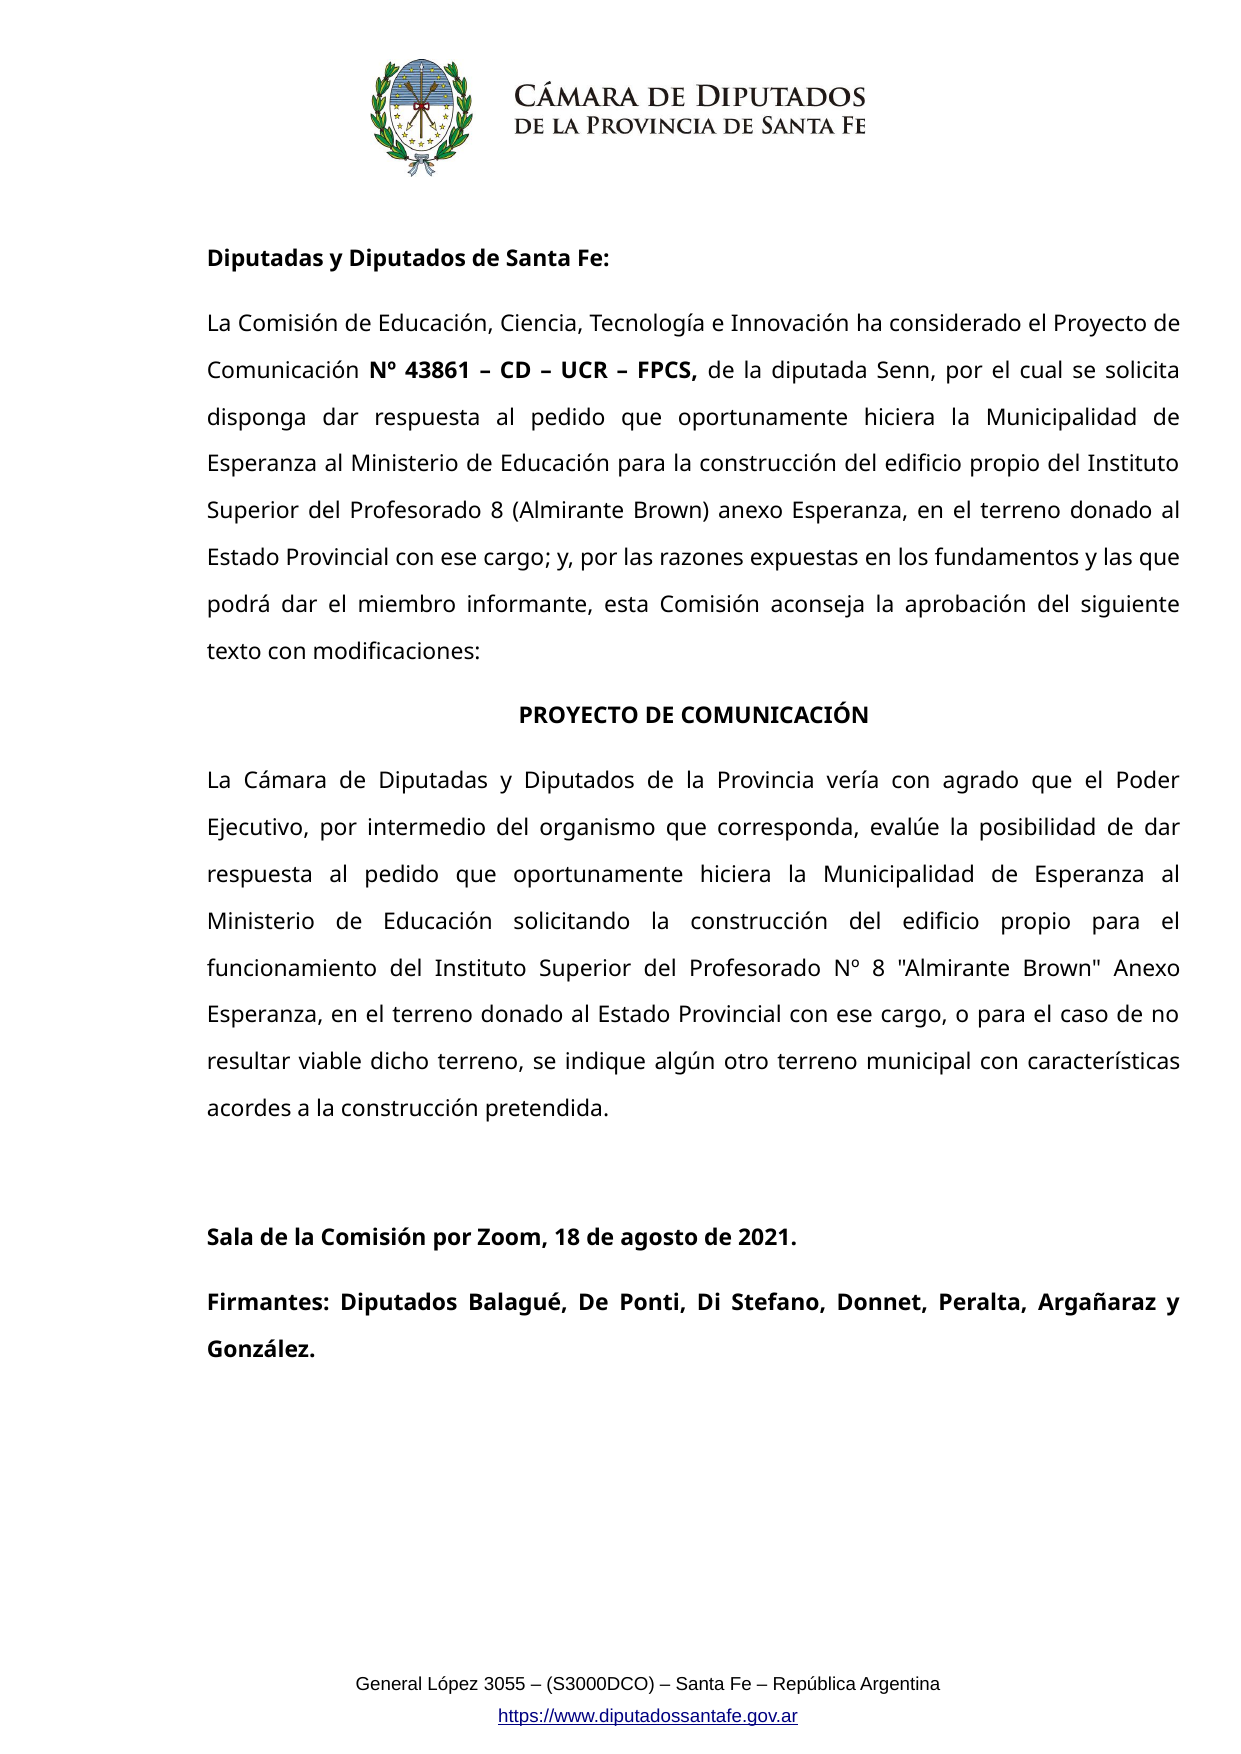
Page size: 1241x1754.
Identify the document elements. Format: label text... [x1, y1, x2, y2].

picture [370, 59, 866, 181]
text La Cámara de Diputadas y Diputados de la Provincia vería con agrado que el Poder Ejecutivo, por intermedio del organismo que corresponda, evalúe la posibilidad de dar respuesta al pedido que oportunamente hiciera la Municipalidad de Esperanza al Ministerio de Educación solicitando la construcción del edificio propio para el funcionamiento del Instituto Superior del Profesorado Nº 8 "Almirante Brown" Anexo Esperanza, en el terreno donado al Estado Provincial con ese cargo, o para el caso de no resultar viable dicho terreno, se indique algún otro terreno municipal con características acordes a la construcción pretendida. [207, 764, 1181, 1123]
text PROYECTO DE COMUNICACIÓN [207, 699, 1181, 731]
text Firmantes: Diputados Balagué, De Ponti, Di Stefano, Donnet, Peralta, Argañaraz y González. [207, 1286, 1181, 1364]
text Diputadas y Diputados de Santa Fe: [207, 242, 1181, 273]
text Sala de la Comisión por Zoom, 18 de agosto de 2021. [207, 1221, 1181, 1253]
text La Comisión de Educación, Ciencia, Tecnología e Innovación ha considerado el Proyecto de Comunicación Nº 43861 – CD – UCR – FPCS, de la diputada Senn, por el cual se solicita disponga dar respuesta al pedido que oportunamente hiciera la Municipalidad de Esperanza al Ministerio de Educación para la construcción del edificio propio del Instituto Superior del Profesorado 8 (Almirante Brown) anexo Esperanza, en el terreno donado al Estado Provincial con ese cargo; y, por las razones expuestas en los fundamentos y las que podrá dar el miembro informante, esta Comisión aconseja la aprobación del siguiente texto con modificaciones: [207, 307, 1181, 666]
